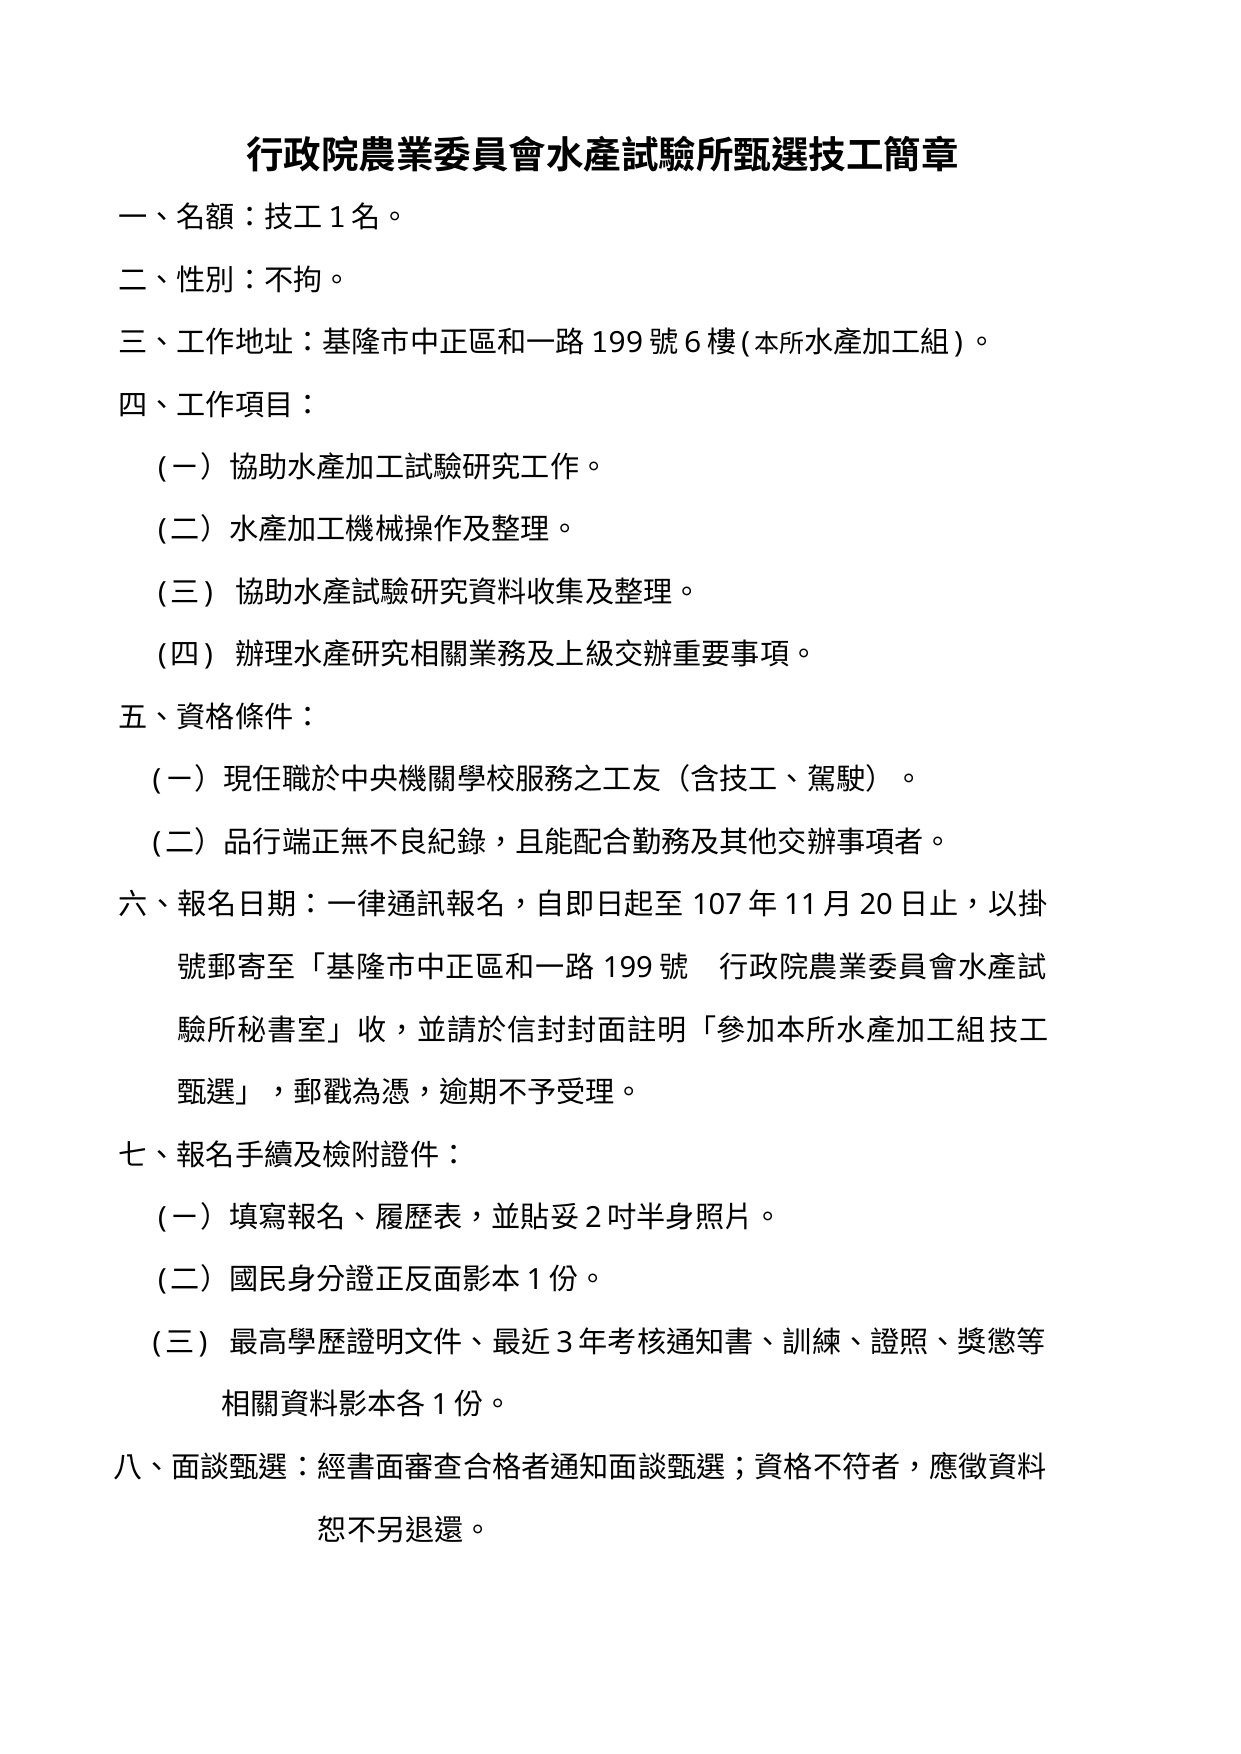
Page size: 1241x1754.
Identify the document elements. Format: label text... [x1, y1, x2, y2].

text (四) 辦理水產研究相關業務及上級交辦重要事項。 [118, 611, 1048, 673]
text (二）水產加工機械操作及整理。 [118, 486, 1048, 548]
text (ㄧ）協助水產加工試驗研究工作。 [118, 423, 1048, 486]
text 七、報名手續及檢附證件： [118, 1111, 1048, 1173]
text 行政院農業委員會水產試驗所甄選技工簡章 [118, 111, 1048, 173]
text (二）國民身分證正反面影本1份。 [118, 1236, 1048, 1298]
text (二）品行端正無不良紀錄，且能配合勤務及其他交辦事項者。 [148, 798, 1048, 861]
text 八、面談甄選：經書面審查合格者通知面談甄選；資格不符者，應徵資料恕不另退還。 [113, 1423, 1048, 1548]
text (三) 最高學歷證明文件、最近3年考核通知書、訓練、證照、獎懲等相關資料影本各1份。 [148, 1298, 1048, 1423]
text 一、名額：技工1名。 [118, 173, 1048, 236]
text 三、工作地址：基隆市中正區和一路199號6樓(本所水產加工組)。 [118, 298, 1048, 361]
text 五、資格條件： [118, 673, 1048, 736]
text (三) 協助水產試驗研究資料收集及整理。 [118, 548, 1048, 611]
text (ㄧ）現任職於中央機關學校服務之工友（含技工、駕駛）。 [148, 736, 1048, 798]
text 六、報名日期：一律通訊報名，自即日起至107年11月20日止，以掛號郵寄至「基隆市中正區和一路199號 行政院農業委員會水產試驗所秘書室」收，並請於信封封面註明「參加本所水產加工組技工甄選」，郵戳為憑，逾期不予受理。 [118, 861, 1048, 1111]
text (ㄧ）填寫報名、履歷表，並貼妥2吋半身照片。 [118, 1173, 1048, 1236]
text 二、性別：不拘。 [118, 236, 1048, 298]
text 四、工作項目： [118, 361, 1048, 423]
